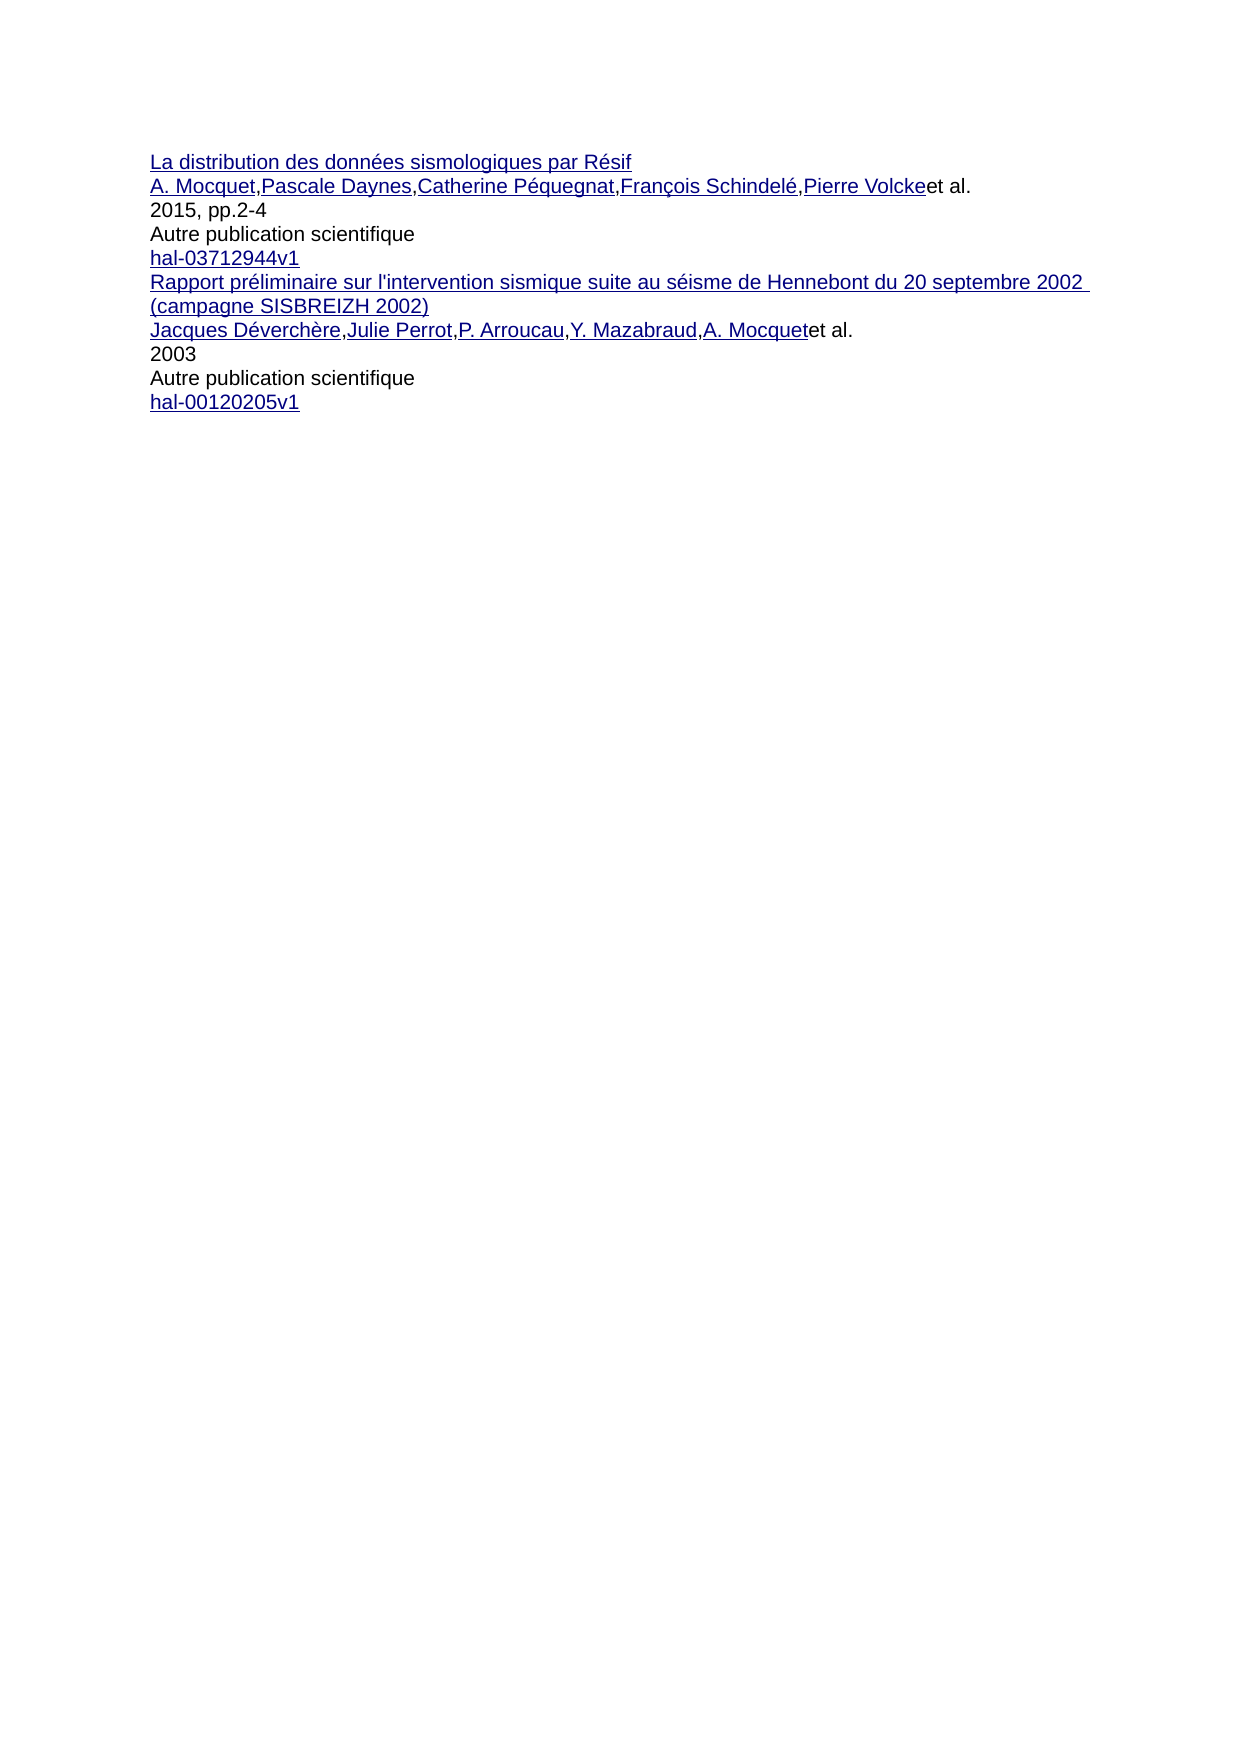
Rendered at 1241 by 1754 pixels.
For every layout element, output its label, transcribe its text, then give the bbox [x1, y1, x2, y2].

table_cell Rapport préliminaire sur l'intervention sismique suite au séisme de Hennebont du 20 septembre 2002 [150, 270, 1090, 291]
table_cell (campagne SISBREIZH 2002) Jacques Déverchère,Julie Perrot,P. Arroucau,Y. Mazabraud,A. Mocquetet al. 2003 Autre publication scientifique hal-00120205v1 [150, 292, 1090, 413]
table_cell La distribution des données sismologiques par Résif A. Mocquet,Pascale Daynes,Catherine Péquegnat,François Schindelé,Pierre Volckeet al. 2015, pp.2-4 Autre publication scientifique hal-03712944v1 [150, 150, 1090, 270]
